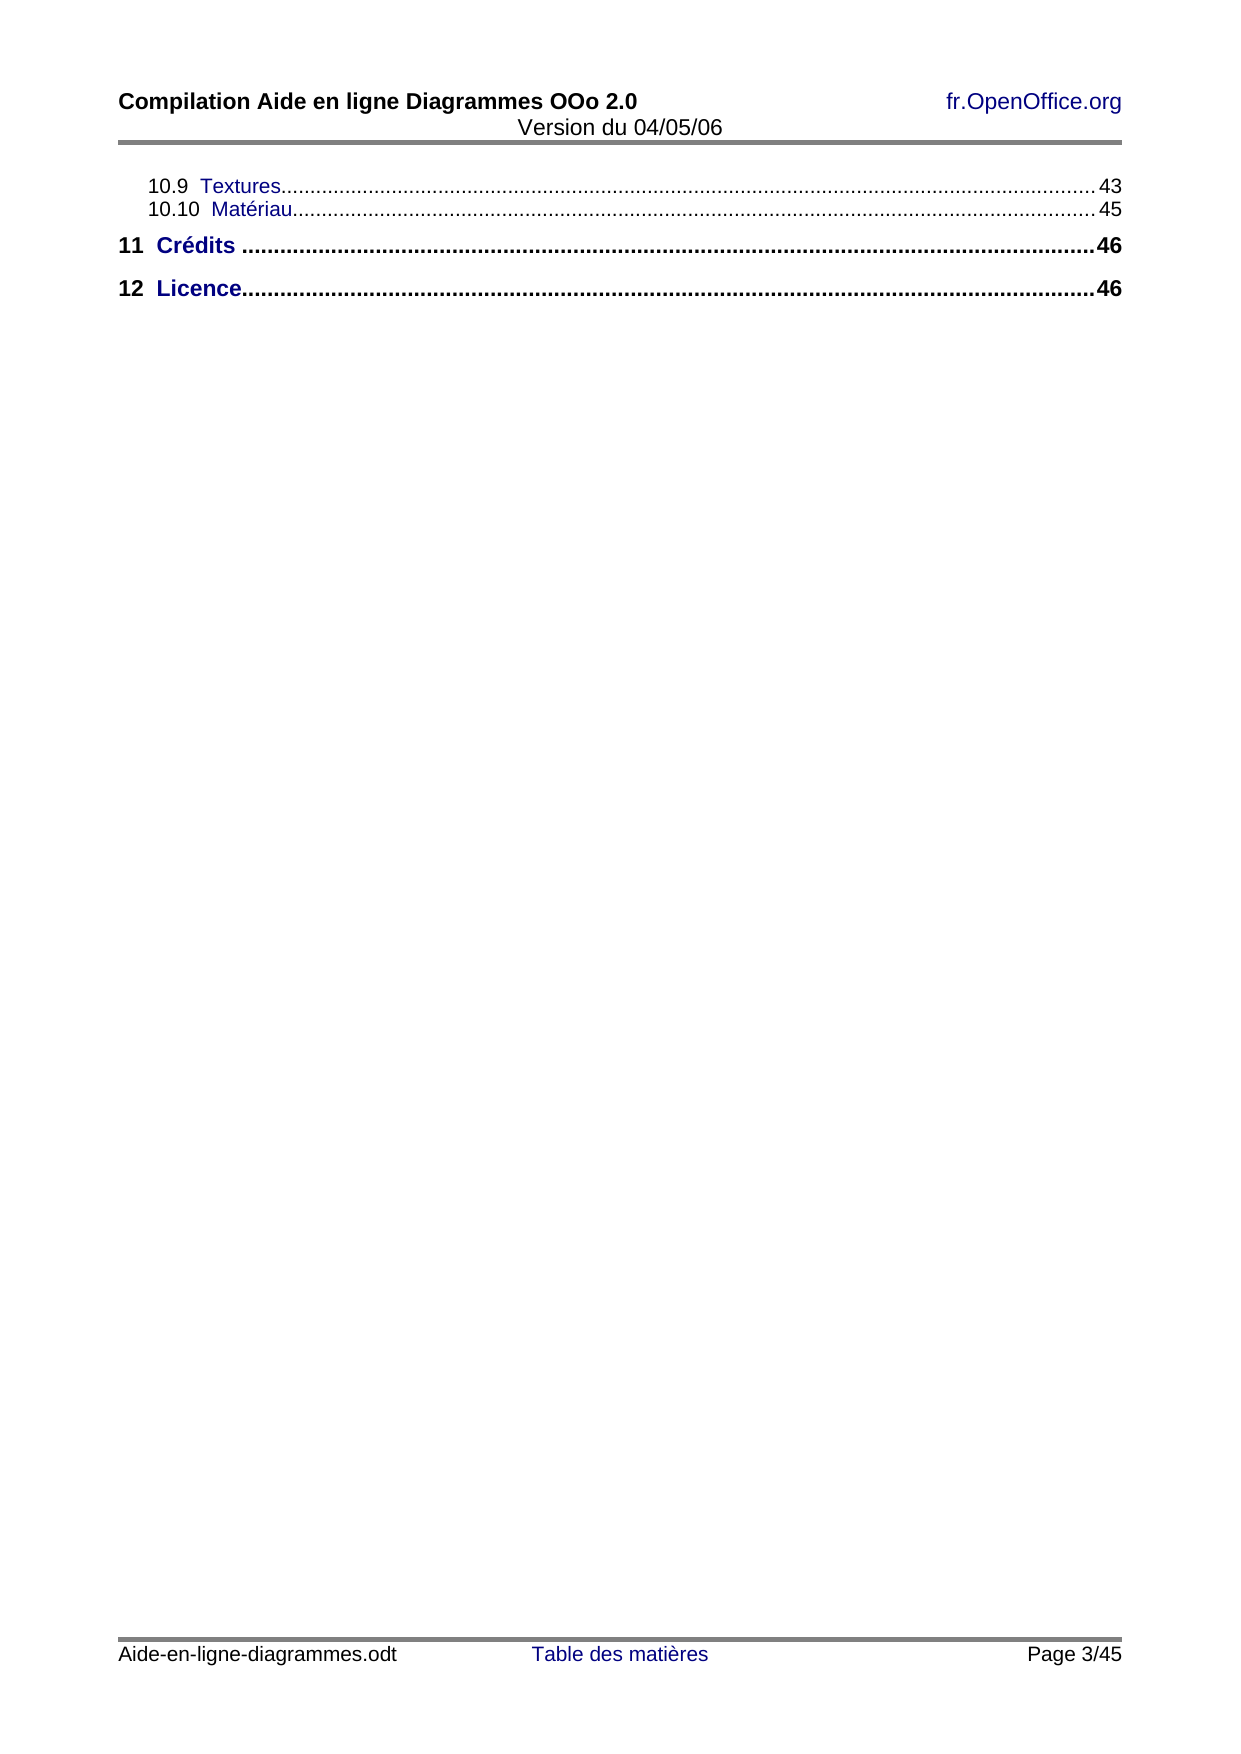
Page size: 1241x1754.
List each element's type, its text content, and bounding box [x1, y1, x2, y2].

text 10.9 Textures 43 [148, 174, 1122, 198]
text 11 Crédits 46 [118, 233, 1122, 258]
text 10.10 Matériau 45 [148, 198, 1122, 221]
text 12 Licence 46 [118, 276, 1122, 302]
